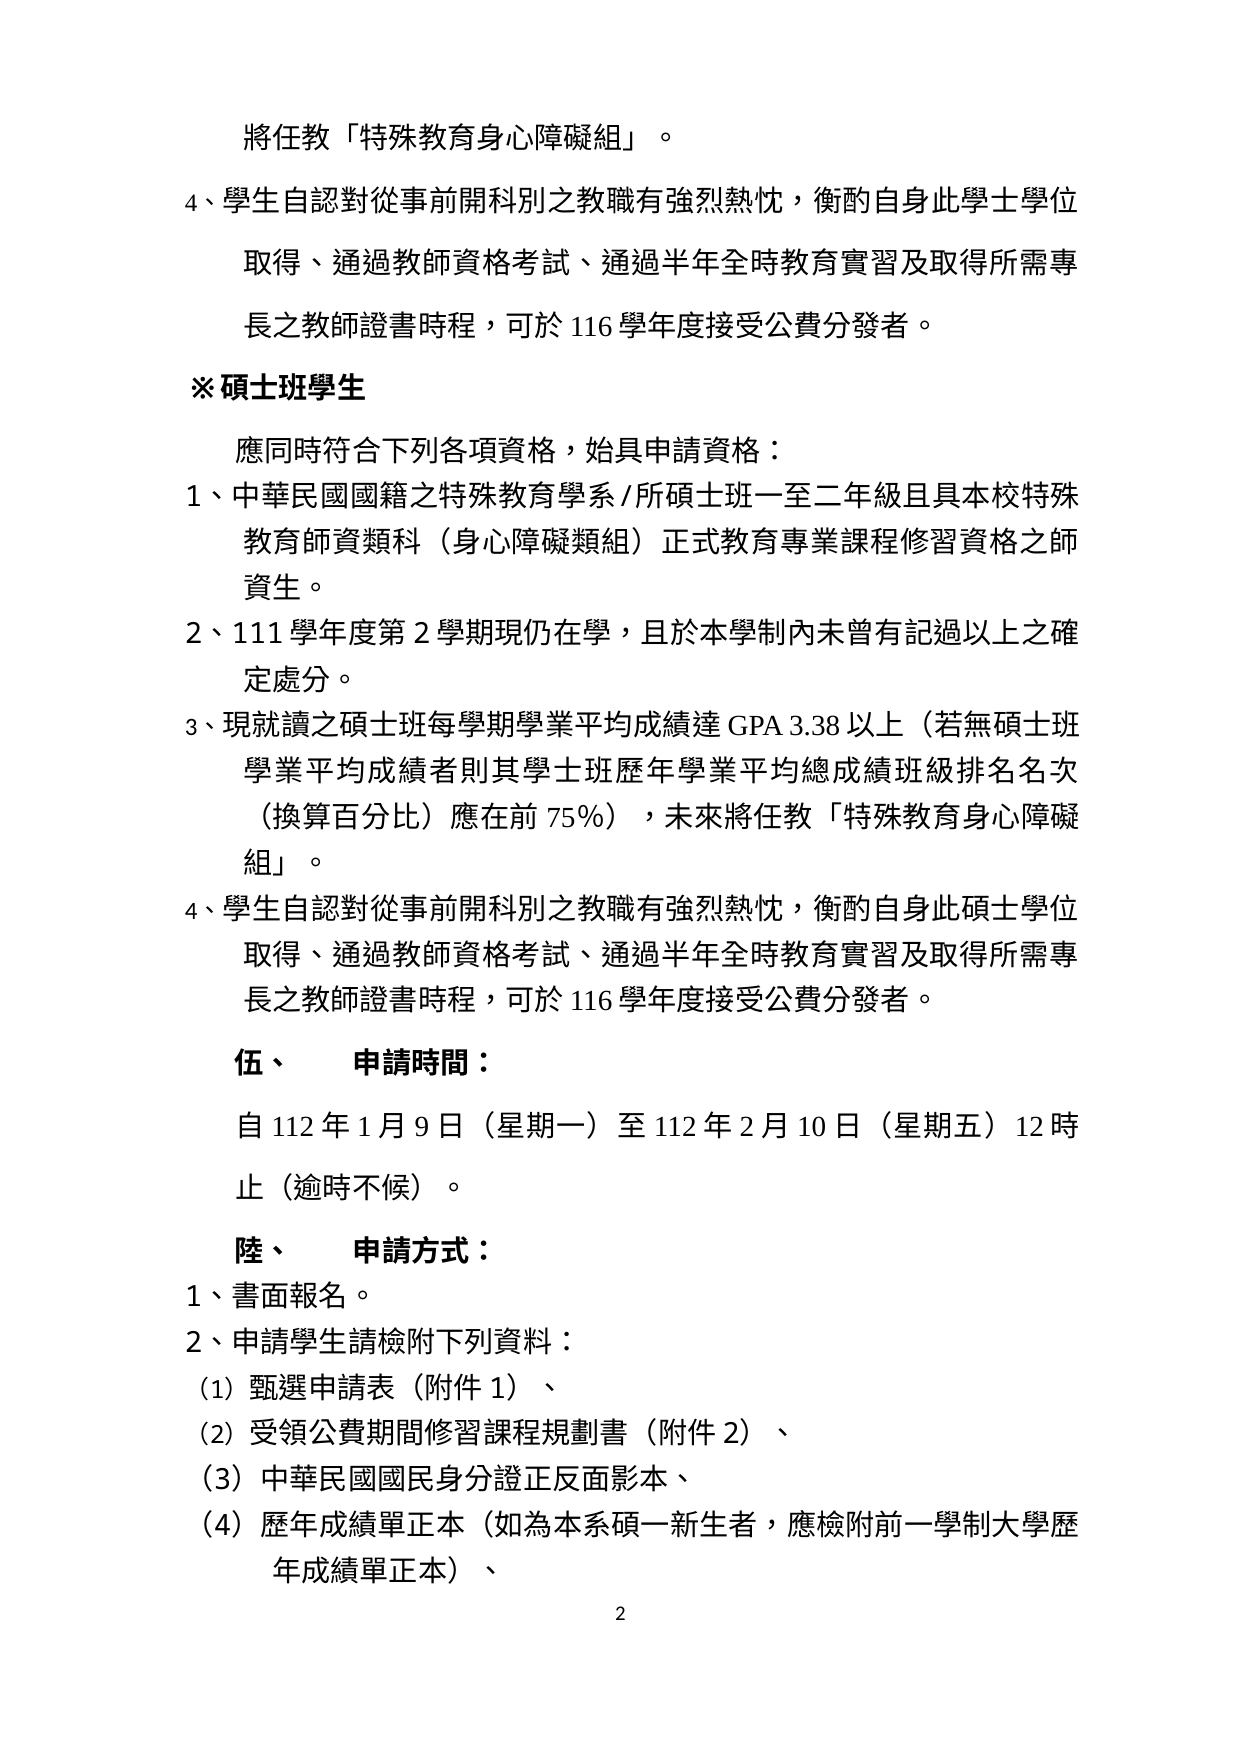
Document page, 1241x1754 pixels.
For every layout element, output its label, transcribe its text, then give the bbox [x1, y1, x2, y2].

text 應同時符合下列各項資格，始具申請資格： [235, 407, 1081, 469]
list 111學年度第2學期現仍在學，且於本學制內未曾有記過以上之確定處分。 [184, 607, 1081, 698]
list 受領公費期間修習課程規劃書（附件2）、 [184, 1407, 1081, 1452]
list 將任教「特殊教育身心障礙組」。 [184, 94, 1081, 157]
text 自112年1月9日（星期一）至112年2月10日（星期五）12時止（逾時不候）。 [235, 1082, 1081, 1207]
text ※碩士班學生 [185, 344, 1081, 407]
list 申請方式： [234, 1207, 1081, 1269]
list 歷年成績單正本（如為本系碩一新生者，應檢附前一學制大學歷年成績單正本）、 [184, 1498, 1081, 1590]
list 中華民國國籍之特殊教育學系/所碩士班一至二年級且具本校特殊教育師資類科（身心障礙類組）正式教育專業課程修習資格之師資生。 [184, 469, 1081, 607]
list 現就讀之碩士班每學期學業平均成績達GPA 3.38以上（若無碩士班學業平均成績者則其學士班歷年學業平均總成績班級排名名次（換算百分比）應在前75％），未來將任教「特殊教育身心障礙組」。 [184, 698, 1081, 882]
list 學生自認對從事前開科別之教職有強烈熱忱，衡酌自身此碩士學位取得、通過教師資格考試、通過半年全時教育實習及取得所需專長之教師證書時程，可於116學年度接受公費分發者。 [184, 882, 1081, 1019]
list 書面報名。 [184, 1269, 1081, 1315]
list 甄選申請表（附件1）、 [184, 1361, 1081, 1407]
list 申請時間： [234, 1019, 1081, 1082]
list 學生自認對從事前開科別之教職有強烈熱忱，衡酌自身此學士學位取得、通過教師資格考試、通過半年全時教育實習及取得所需專長之教師證書時程，可於116學年度接受公費分發者。 [184, 157, 1081, 344]
list 中華民國國民身分證正反面影本、 [184, 1452, 1081, 1498]
list 申請學生請檢附下列資料： [184, 1315, 1081, 1361]
